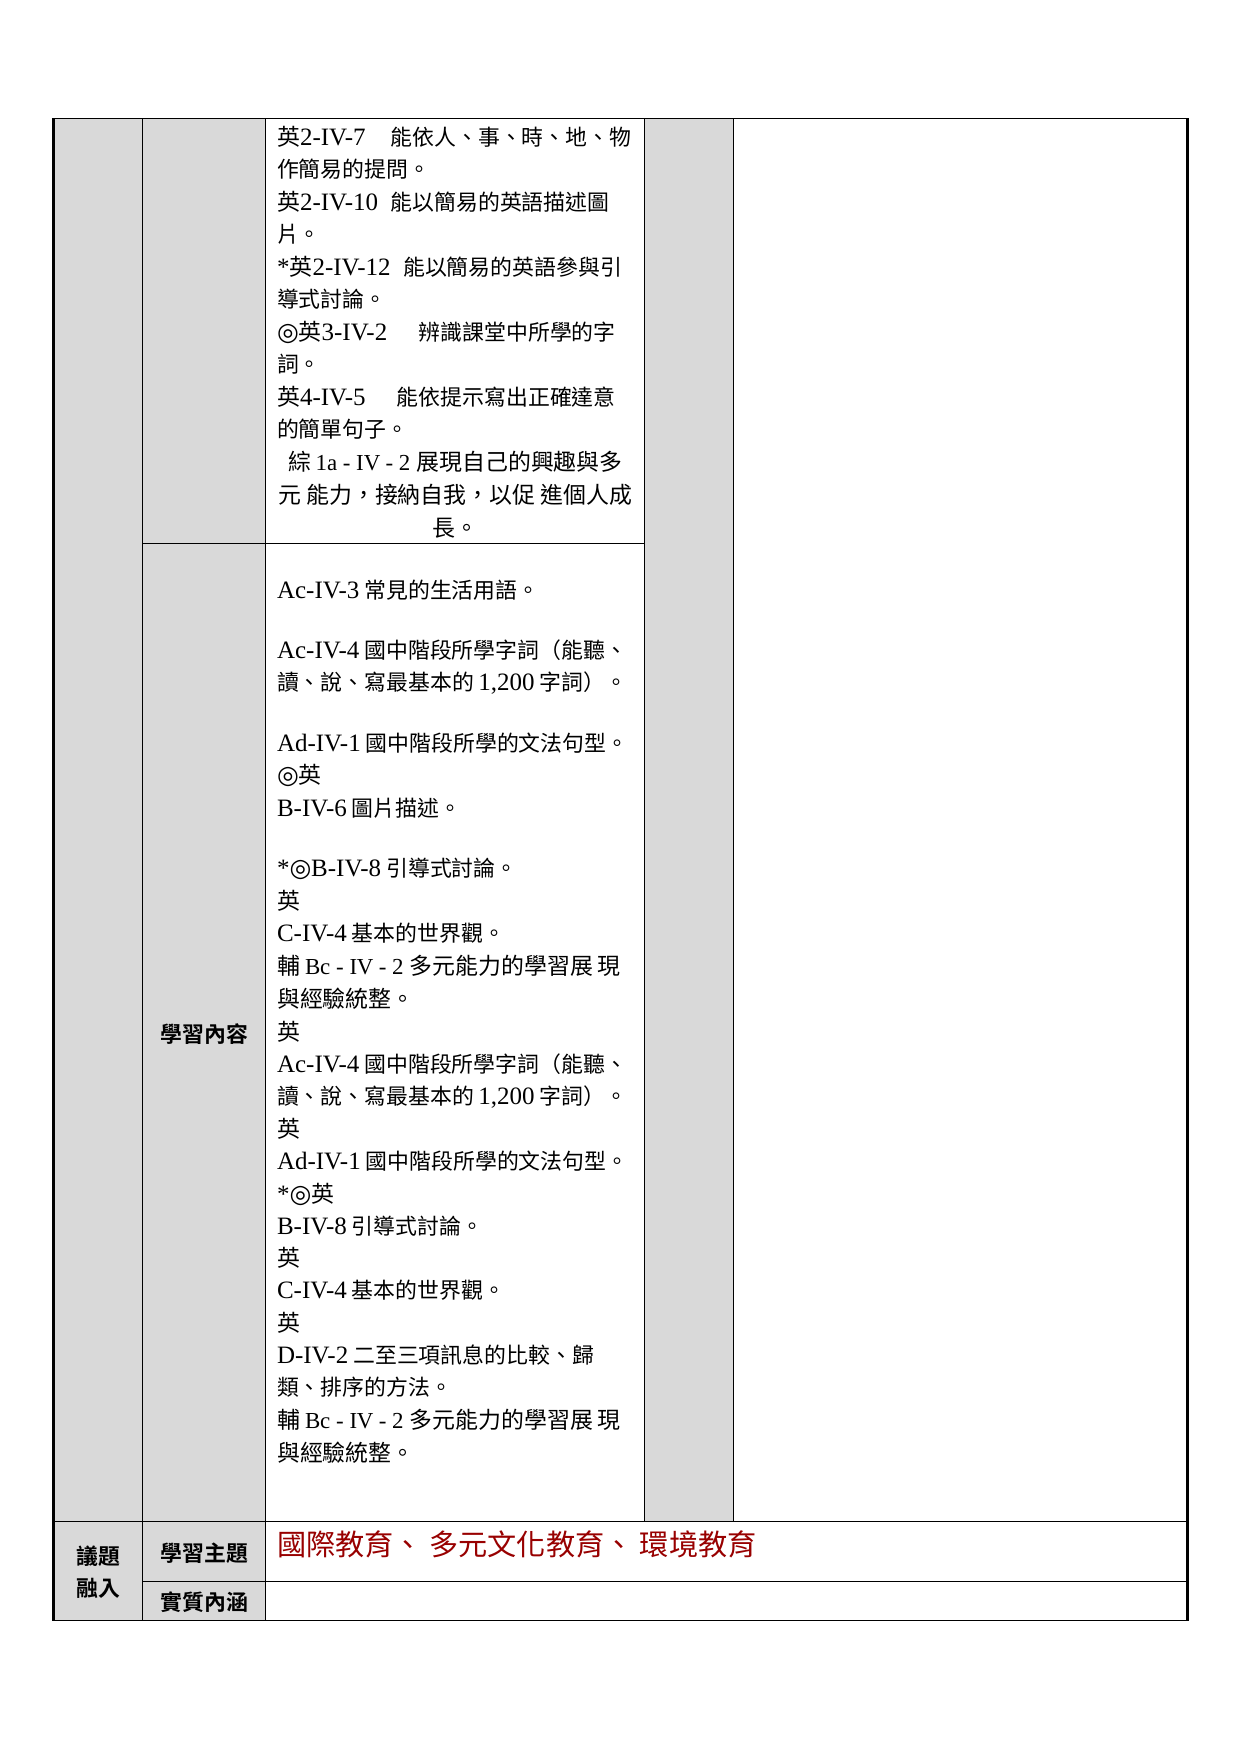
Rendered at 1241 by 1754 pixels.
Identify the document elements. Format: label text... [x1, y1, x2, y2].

table_cell 國際教育、 多元文化教育、 環境教育 [266, 1522, 1186, 1581]
table_cell 實質內涵 [143, 1582, 265, 1620]
table_cell [266, 1582, 1186, 1620]
table_cell 學習內容 [143, 544, 265, 1521]
table_cell [734, 119, 1186, 1521]
table_cell Ac-IV-3常見的生活用語。 Ac-IV-4國中階段所學字詞（能聽、讀、說、寫最基本的1,200字詞）。 Ad-IV-1國中階段所學的文法句型。 ◎英 B-IV-6圖片描述。 *◎B-IV-8引導式討論。 英 C-IV-4基本的世界觀。 輔 Bc - IV - 2 多元能力的學習展 現與經驗統整。 英 Ac-IV-4國中階段所學字詞（能聽、讀、說、寫最基本的1,200字詞）。 英 Ad-IV-1國中階段所學的文法句型。 *◎英 B-IV-8引導式討論。 英 C-IV-4基本的世界觀。 英 D-IV-2二至三項訊息的比較、歸類、排序的方法。 輔 Bc - IV - 2 多元能力的學習展 現與經驗統整。 [266, 544, 644, 1521]
table_cell 英2-IV-7 能依人、事、時、地、物作簡易的提問。 英2-IV-10 能以簡易的英語描述圖片。 *英2-IV-12 能以簡易的英語參與引導式討論。 ◎英3-IV-2 辨識課堂中所學的字詞。 英4-IV-5 能依提示寫出正確達意的簡單句子。 綜1a - IV - 2 展現自己的興趣與多元 能力，接納自我，以促 進個人成長。 [266, 119, 644, 543]
table_cell [645, 119, 733, 1521]
table_cell 議題 融入 [55, 1522, 142, 1620]
table_cell [55, 119, 142, 1521]
table_cell 學習主題 [143, 1522, 265, 1581]
table_cell [143, 119, 265, 543]
